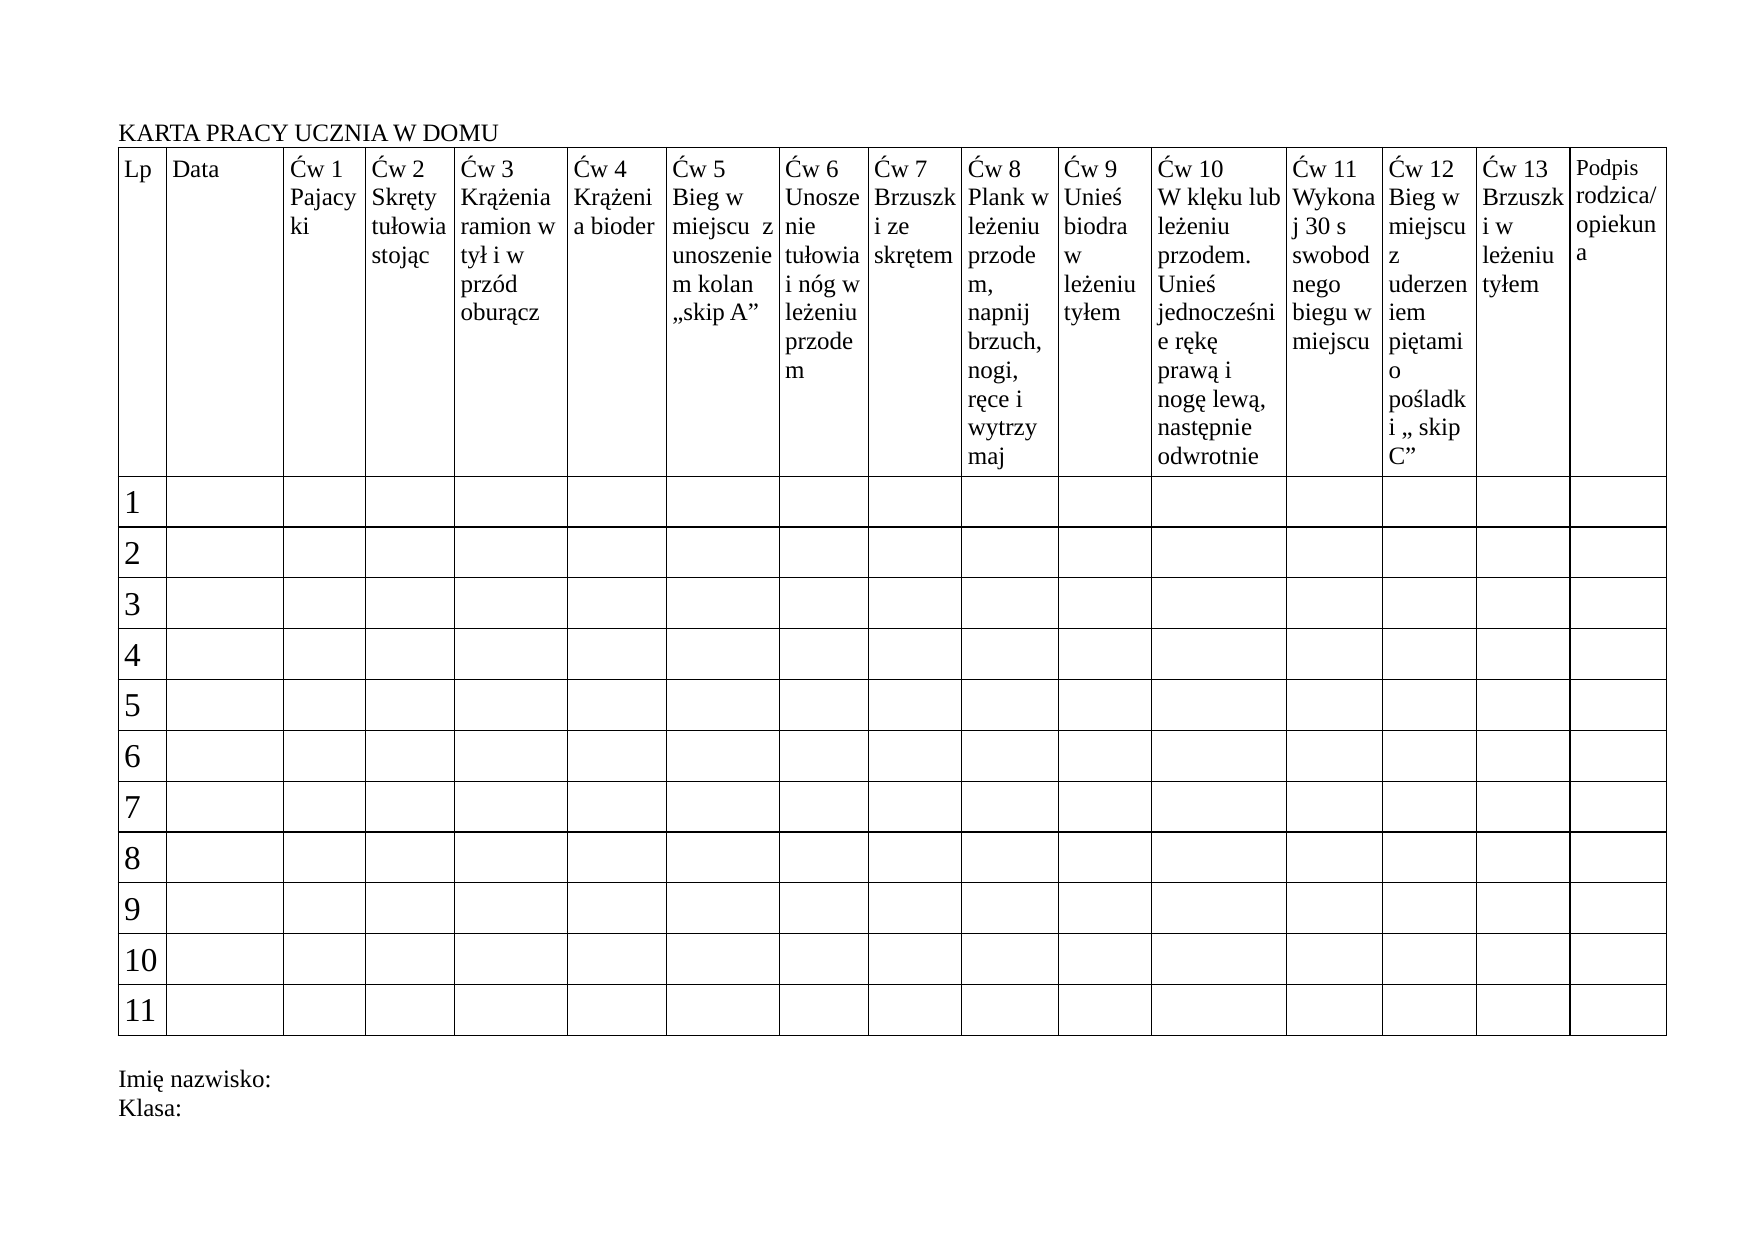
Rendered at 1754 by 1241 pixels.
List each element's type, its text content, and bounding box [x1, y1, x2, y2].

table_header Ćw 3 Krążenia ramion w tył i w przód oburącz [455, 148, 567, 476]
table_cell [667, 883, 779, 933]
table_cell [667, 629, 779, 679]
table_header Podpis rodzica/ opiekuna [1571, 148, 1666, 476]
table_cell [455, 578, 567, 628]
table_cell [1383, 578, 1476, 628]
table_cell [167, 731, 283, 781]
table_cell [455, 680, 567, 730]
table_cell [869, 578, 961, 628]
table_cell [284, 680, 365, 730]
table_cell [455, 629, 567, 679]
table_cell [366, 985, 454, 1035]
table_cell [455, 731, 567, 781]
table_cell [167, 578, 283, 628]
table_cell [568, 731, 666, 781]
table_cell [568, 985, 666, 1035]
table_header Ćw 4 Krążenia bioder [568, 148, 666, 476]
table_cell [1477, 883, 1569, 933]
table_cell [780, 782, 868, 831]
table_cell [1477, 985, 1569, 1035]
table_cell [1571, 883, 1666, 933]
table_cell [1152, 833, 1286, 882]
table_cell [1287, 528, 1382, 577]
table_cell [1383, 731, 1476, 781]
table_cell [1477, 629, 1569, 679]
table_cell [455, 985, 567, 1035]
table_cell [167, 477, 283, 526]
table_cell [1571, 833, 1666, 882]
table_cell [780, 680, 868, 730]
table_cell [667, 477, 779, 526]
table_cell [780, 477, 868, 526]
table_cell [1287, 883, 1382, 933]
table_cell [667, 833, 779, 882]
table_cell [869, 477, 961, 526]
table_cell [1152, 934, 1286, 984]
table_cell [962, 985, 1058, 1035]
table_cell [1477, 833, 1569, 882]
table_header Ćw 9 Unieś biodra w leżeniu tyłem [1059, 148, 1151, 476]
table_cell [1287, 985, 1382, 1035]
table_cell [1287, 934, 1382, 984]
table_cell [284, 833, 365, 882]
table_header Ćw 5 Bieg w miejscu z unoszeniem kolan „skip A” [667, 148, 779, 476]
table_cell [780, 883, 868, 933]
table_cell [1383, 680, 1476, 730]
table_cell [1152, 731, 1286, 781]
table_cell [1152, 578, 1286, 628]
table_cell [1152, 883, 1286, 933]
table_cell [1571, 528, 1666, 577]
table_cell [568, 477, 666, 526]
table_cell [869, 833, 961, 882]
table_cell 4 [119, 629, 166, 679]
table_header Ćw 10 W klęku lub leżeniu przodem. Unieś jednocześnie rękę prawą i nogę lewą, następnie odwrotnie [1152, 148, 1286, 476]
table_cell [1383, 629, 1476, 679]
table_cell 8 [119, 833, 166, 882]
table_cell [962, 782, 1058, 831]
table_cell [667, 782, 779, 831]
table_cell [1287, 477, 1382, 526]
table_cell [1059, 985, 1151, 1035]
table_cell 1 [119, 477, 166, 526]
table_cell [366, 477, 454, 526]
table_cell [284, 782, 365, 831]
text KARTA PRACY UCZNIA W DOMU [118, 118, 1636, 147]
table_cell [284, 934, 365, 984]
table_cell [962, 883, 1058, 933]
table_cell [568, 883, 666, 933]
table_cell [1059, 731, 1151, 781]
table_cell [1571, 477, 1666, 526]
table_cell [1152, 629, 1286, 679]
table_header Ćw 8 Plank w leżeniu przodem, napnij brzuch, nogi, ręce i wytrzymaj [962, 148, 1058, 476]
table_cell [962, 833, 1058, 882]
table_cell [1287, 680, 1382, 730]
table_cell [1152, 528, 1286, 577]
table_cell [284, 528, 365, 577]
table_cell [1571, 629, 1666, 679]
table_cell [1383, 883, 1476, 933]
table_cell [1059, 629, 1151, 679]
table_cell [455, 477, 567, 526]
table_cell [568, 680, 666, 730]
table_cell [1059, 680, 1151, 730]
table_cell [962, 731, 1058, 781]
table_cell [366, 578, 454, 628]
table_cell [962, 629, 1058, 679]
table_cell [869, 629, 961, 679]
table_cell [284, 477, 365, 526]
table_cell 2 [119, 528, 166, 577]
table_cell [568, 782, 666, 831]
table_cell [568, 578, 666, 628]
table_cell 7 [119, 782, 166, 831]
table_cell [1477, 528, 1569, 577]
table_cell [1571, 578, 1666, 628]
table_cell [167, 629, 283, 679]
table_cell [1571, 985, 1666, 1035]
table_cell [366, 680, 454, 730]
table_cell [1477, 934, 1569, 984]
table_cell [869, 883, 961, 933]
table_cell [455, 883, 567, 933]
table_cell [962, 528, 1058, 577]
text Klasa: [118, 1093, 1636, 1122]
table_cell [366, 934, 454, 984]
table_cell [962, 477, 1058, 526]
table_cell [366, 731, 454, 781]
table_cell [667, 985, 779, 1035]
table_cell [1287, 629, 1382, 679]
table_header Ćw 13 Brzuszki w leżeniu tyłem [1477, 148, 1569, 476]
table_cell [962, 934, 1058, 984]
table_cell [455, 833, 567, 882]
table_cell 5 [119, 680, 166, 730]
table_cell [167, 833, 283, 882]
table_cell [869, 731, 961, 781]
table_cell [1152, 477, 1286, 526]
table_cell [1287, 731, 1382, 781]
table_cell [869, 985, 961, 1035]
table_cell [780, 578, 868, 628]
table_cell [667, 528, 779, 577]
table_cell [1152, 782, 1286, 831]
table_header Data [167, 148, 283, 476]
table_cell [1059, 934, 1151, 984]
table_cell [568, 629, 666, 679]
table_cell [780, 528, 868, 577]
table_cell [1477, 477, 1569, 526]
table_cell [1059, 883, 1151, 933]
table_cell [455, 528, 567, 577]
table_cell [667, 680, 779, 730]
table_cell 10 [119, 934, 166, 984]
table_header Ćw 11 Wykonaj 30 s swobodnego biegu w miejscu [1287, 148, 1382, 476]
table_header Lp [119, 148, 166, 476]
table_header Ćw 12 Bieg w miejscu z uderzeniem piętami o pośladki „ skip C” [1383, 148, 1476, 476]
table_cell [780, 934, 868, 984]
table_cell [780, 833, 868, 882]
table_cell [962, 578, 1058, 628]
table_cell [1571, 934, 1666, 984]
table_cell [1383, 477, 1476, 526]
table_cell [1059, 782, 1151, 831]
table_cell 9 [119, 883, 166, 933]
table_cell [455, 782, 567, 831]
table_cell [1477, 731, 1569, 781]
table_cell 11 [119, 985, 166, 1035]
table_cell [869, 528, 961, 577]
table_cell [1383, 934, 1476, 984]
table_cell [780, 629, 868, 679]
table_cell [1571, 782, 1666, 831]
table_cell [1383, 528, 1476, 577]
table_cell [284, 629, 365, 679]
table_cell [568, 833, 666, 882]
table_cell [962, 680, 1058, 730]
table_cell [1383, 985, 1476, 1035]
table_cell 3 [119, 578, 166, 628]
table_cell [366, 782, 454, 831]
table_header Ćw 1 Pajacyki [284, 148, 365, 476]
table_cell [1383, 782, 1476, 831]
table_cell [667, 934, 779, 984]
table_cell [284, 883, 365, 933]
table_cell [667, 731, 779, 781]
table_cell [667, 578, 779, 628]
table_cell [366, 528, 454, 577]
table_cell [167, 528, 283, 577]
table_cell [366, 629, 454, 679]
table_cell [1152, 680, 1286, 730]
table_cell [1477, 782, 1569, 831]
table_cell [366, 833, 454, 882]
table_cell [1059, 578, 1151, 628]
table_cell [1477, 680, 1569, 730]
table_cell [780, 731, 868, 781]
table_header Ćw 7 Brzuszki ze skrętem [869, 148, 961, 476]
table_cell [167, 985, 283, 1035]
table_cell [1383, 833, 1476, 882]
table_header Ćw 6 Unoszenie tułowia i nóg w leżeniu przodem [780, 148, 868, 476]
table_cell [284, 578, 365, 628]
table_cell [366, 883, 454, 933]
text Imię nazwisko: [118, 1064, 1636, 1093]
table_cell [167, 782, 283, 831]
table_cell [1152, 985, 1286, 1035]
table_cell 6 [119, 731, 166, 781]
table_cell [568, 934, 666, 984]
table_cell [284, 731, 365, 781]
table_cell [1059, 528, 1151, 577]
table_cell [869, 934, 961, 984]
table_cell [869, 680, 961, 730]
table_cell [1059, 477, 1151, 526]
table_header Ćw 2 Skręty tułowia stojąc [366, 148, 454, 476]
table_cell [1059, 833, 1151, 882]
table_cell [869, 782, 961, 831]
table_cell [167, 883, 283, 933]
table_cell [167, 680, 283, 730]
table_cell [455, 934, 567, 984]
table_cell [1477, 578, 1569, 628]
table_cell [1571, 731, 1666, 781]
table_cell [1287, 578, 1382, 628]
table_cell [568, 528, 666, 577]
table_cell [1287, 833, 1382, 882]
table_cell [1287, 782, 1382, 831]
table_cell [780, 985, 868, 1035]
table_cell [284, 985, 365, 1035]
table_cell [1571, 680, 1666, 730]
table_cell [167, 934, 283, 984]
